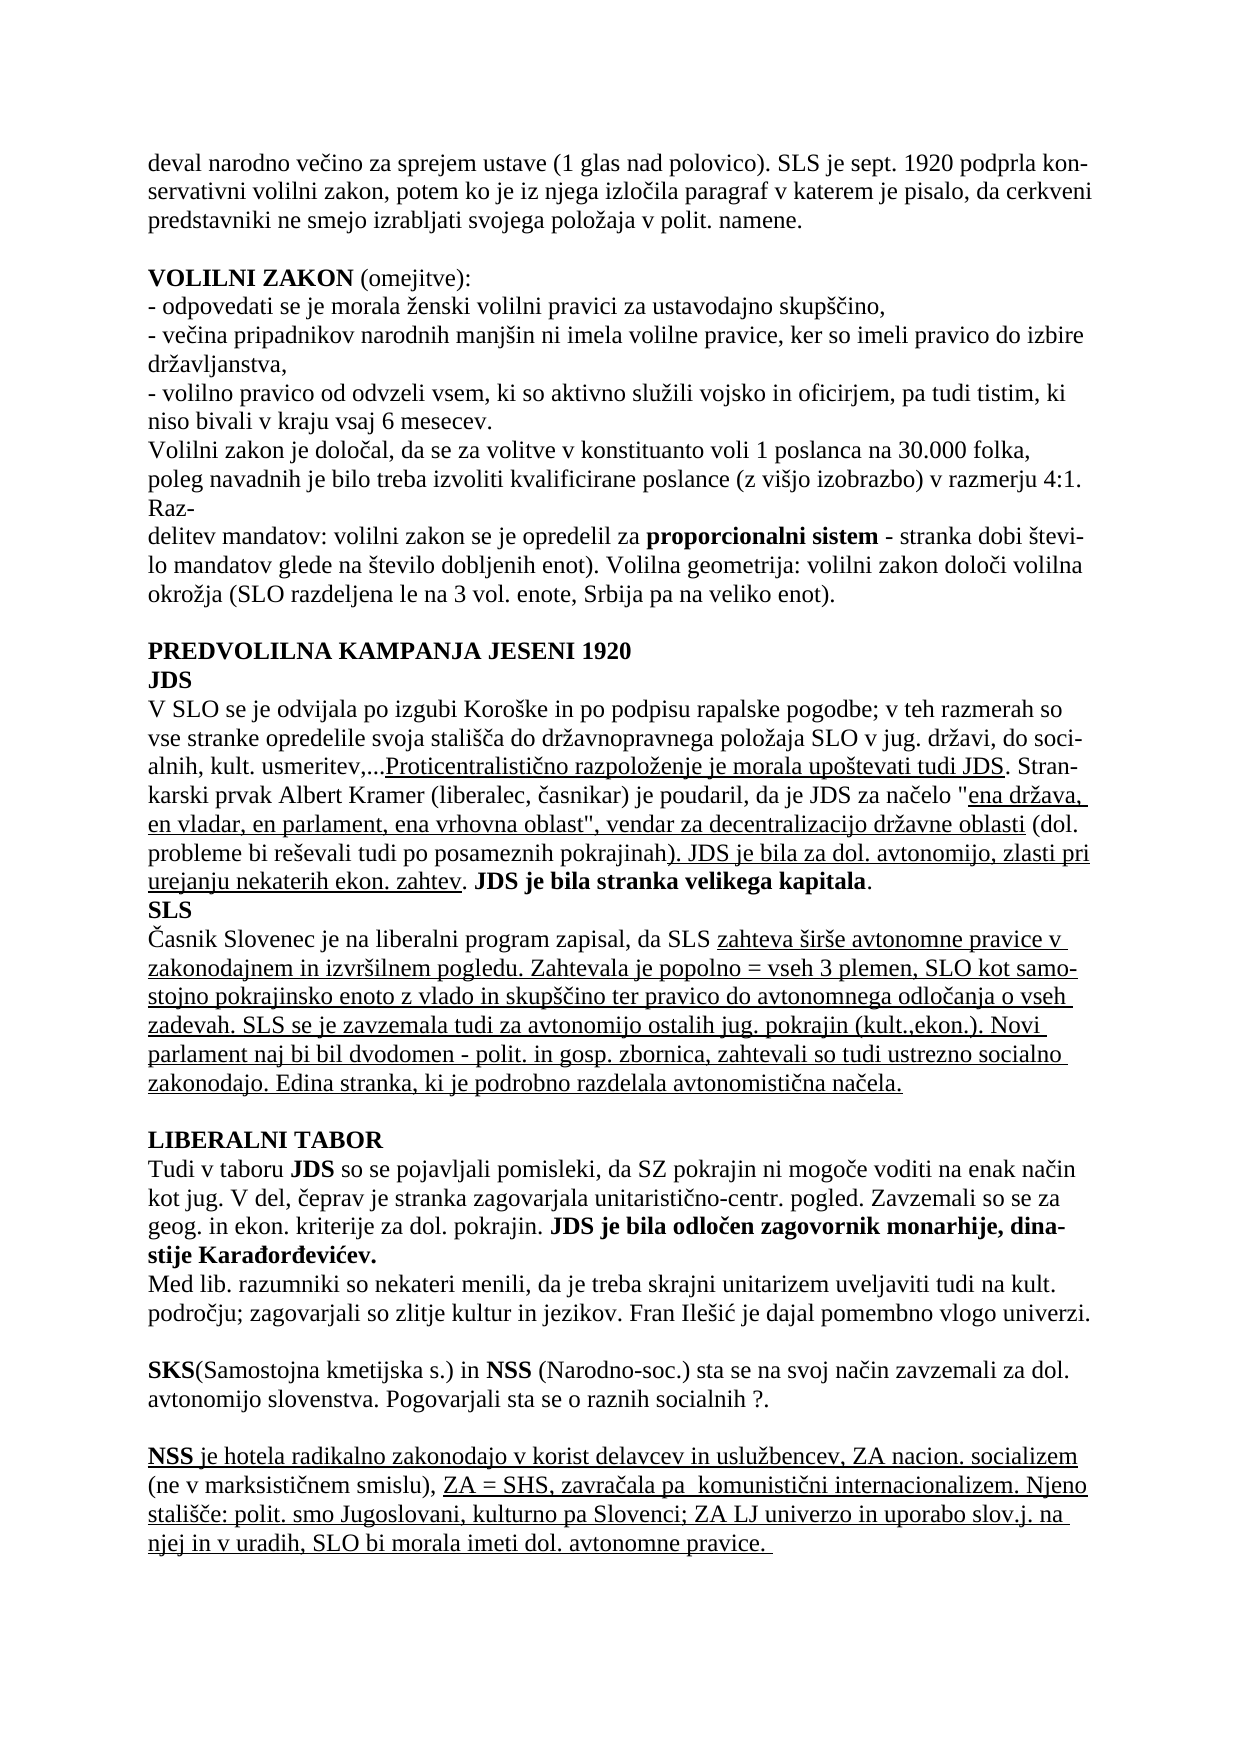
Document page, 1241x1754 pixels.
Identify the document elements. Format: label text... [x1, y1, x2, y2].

text PREDVOLILNA KAMPANJA JESENI 1920 [148, 636, 1092, 665]
text SKS(Samostojna kmetijska s.) in NSS (Narodno-soc.) sta se na svoj način zavzemali za dol. avtonomijo slovenstva. Pogovarjali sta se o raznih socialnih ?. [148, 1355, 1092, 1413]
text Med lib. razumniki so nekateri menili, da je treba skrajni unitarizem uveljaviti tudi na kult. področju; zagovarjali so zlitje kultur in jezikov. Fran Ilešić je dajal pomembno vlogo univerzi. [148, 1269, 1092, 1326]
text karski prvak Albert Kramer (liberalec, časnikar) je poudaril, da je JDS za načelo "ena država, en vladar, en parlament, ena vrhovna oblast", vendar za decentralizacijo državne oblasti (dol. probleme bi reševali tudi po posameznih pokrajinah). JDS je bila za dol. avtonomijo, zlasti pri urejanju nekaterih ekon. zahtev. JDS je bila stranka velikega kapitala. [148, 780, 1092, 895]
text NSS je hotela radikalno zakonodajo v korist delavcev in uslužbencev, ZA nacion. socializem (ne v marksističnem smislu), ZA = SHS, zavračala pa komunistični internacionalizem. Njeno stališče: polit. smo Jugoslovani, kulturno pa Slovenci; ZA LJ univerzo in uporabo slov.j. na njej in v uradih, SLO bi morala imeti dol. avtonomne pravice. [148, 1441, 1092, 1556]
text servativni volilni zakon, potem ko je iz njega izločila paragraf v katerem je pisalo, da cerkveni predstavniki ne smejo izrabljati svojega položaja v polit. namene. [148, 176, 1092, 234]
text - večina pripadnikov narodnih manjšin ni imela volilne pravice, ker so imeli pravico do izbire državljanstva, [148, 320, 1092, 378]
text - volilno pravico od odvzeli vsem, ki so aktivno služili vojsko in oficirjem, pa tudi tistim, ki niso bivali v kraju vsaj 6 mesecev. [148, 378, 1092, 435]
text VOLILNI ZAKON (omejitve): [148, 263, 1092, 291]
text SLS [148, 895, 1092, 924]
text - odpovedati se je morala ženski volilni pravici za ustavodajno skupščino, [148, 291, 1092, 320]
text V SLO se je odvijala po izgubi Koroške in po podpisu rapalske pogodbe; v teh razmerah so vse stranke opredelile svoja stališča do državnopravnega položaja SLO v jug. državi, do soci-alnih, kult. usmeritev,...Proticentralistično razpoloženje je morala upoštevati tudi JDS. Stran- [148, 694, 1092, 780]
text Tudi v taboru JDS so se pojavljali pomisleki, da SZ pokrajin ni mogoče voditi na enak način kot jug. V del, čeprav je stranka zagovarjala unitaristično-centr. pogled. Zavzemali so se za geog. in ekon. kriterije za dol. pokrajin. JDS je bila odločen zagovornik monarhije, dina-stije Karađorđevićev. [148, 1154, 1092, 1269]
text LIBERALNI TABOR [148, 1125, 1092, 1154]
text Volilni zakon je določal, da se za volitve v konstituanto voli 1 poslanca na 30.000 folka, poleg navadnih je bilo treba izvoliti kvalificirane poslance (z višjo izobrazbo) v razmerju 4:1. Raz- [148, 435, 1092, 521]
text Časnik Slovenec je na liberalni program zapisal, da SLS zahteva širše avtonomne pravice v zakonodajnem in izvršilnem pogledu. Zahtevala je popolno = vseh 3 plemen, SLO kot samo-stojno pokrajinsko enoto z vlado in skupščino ter pravico do avtonomnega odločanja o vseh zadevah. SLS se je zavzemala tudi za avtonomijo ostalih jug. pokrajin (kult.,ekon.). Novi parlament naj bi bil dvodomen - polit. in gosp. zbornica, zahtevali so tudi ustrezno socialno zakonodajo. Edina stranka, ki je podrobno razdelala avtonomistična načela. [148, 924, 1092, 1096]
text delitev mandatov: volilni zakon se je opredelil za proporcionalni sistem - stranka dobi števi-lo mandatov glede na število dobljenih enot). Volilna geometrija: volilni zakon določi volilna okrožja (SLO razdeljena le na 3 vol. enote, Srbija pa na veliko enot). [148, 521, 1092, 608]
text JDS [148, 665, 1092, 694]
text deval narodno večino za sprejem ustave (1 glas nad polovico). SLS je sept. 1920 podprla kon- [148, 148, 1092, 176]
